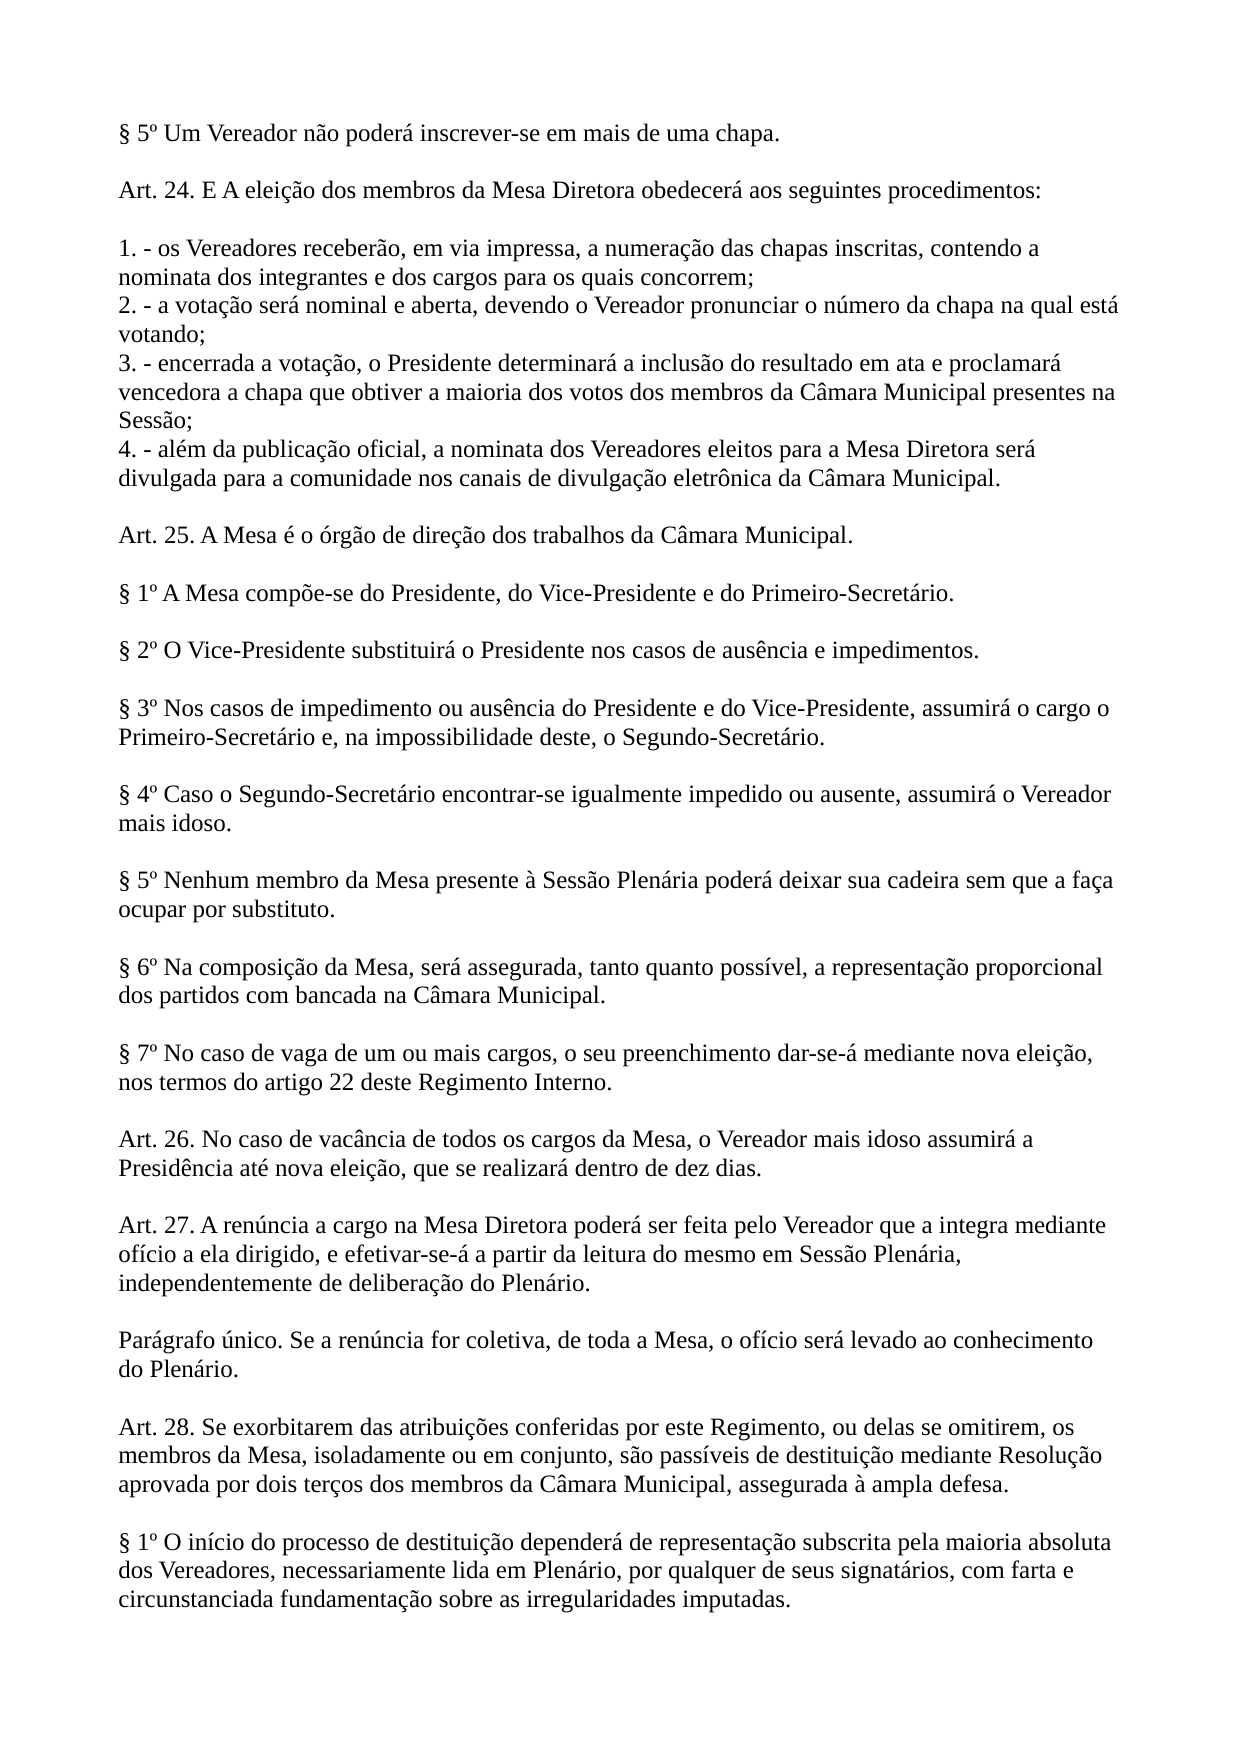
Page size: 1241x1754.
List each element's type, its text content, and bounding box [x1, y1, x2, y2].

text Art. 24. E A eleição dos membros da Mesa Diretora obedecerá aos seguintes procedimentos: [118, 176, 1122, 204]
text Art. 27. A renúncia a cargo na Mesa Diretora poderá ser feita pelo Vereador que a integra mediante ofício a ela dirigido, e efetivar-se-á a partir da leitura do mesmo em Sessão Plenária, independentemente de deliberação do Plenário. [118, 1211, 1122, 1297]
text § 3º Nos casos de impedimento ou ausência do Presidente e do Vice-Presidente, assumirá o cargo o Primeiro-Secretário e, na impossibilidade deste, o Segundo-Secretário. [118, 693, 1122, 751]
text 4. - além da publicação oficial, a nominata dos Vereadores eleitos para a Mesa Diretora será divulgada para a comunidade nos canais de divulgação eletrônica da Câmara Municipal. [118, 434, 1122, 492]
text 1. - os Vereadores receberão, em via impressa, a numeração das chapas inscritas, contendo a nominata dos integrantes e dos cargos para os quais concorrem; [118, 233, 1122, 291]
text § 6º Na composição da Mesa, será assegurada, tanto quanto possível, a representação proporcional dos partidos com bancada na Câmara Municipal. [118, 952, 1122, 1009]
text § 7º No caso de vaga de um ou mais cargos, o seu preenchimento dar-se-á mediante nova eleição, nos termos do artigo 22 deste Regimento Interno. [118, 1038, 1122, 1096]
text Art. 26. No caso de vacância de todos os cargos da Mesa, o Vereador mais idoso assumirá a Presidência até nova eleição, que se realizará dentro de dez dias. [118, 1124, 1122, 1182]
text Art. 28. Se exorbitarem das atribuições conferidas por este Regimento, ou delas se omitirem, os membros da Mesa, isoladamente ou em conjunto, são passíveis de destituição mediante Resolução aprovada por dois terços dos membros da Câmara Municipal, assegurada à ampla defesa. [118, 1412, 1122, 1498]
text Parágrafo único. Se a renúncia for coletiva, de toda a Mesa, o ofício será levado ao conhecimento do Plenário. [118, 1326, 1122, 1383]
text § 2º O Vice-Presidente substituirá o Presidente nos casos de ausência e impedimentos. [118, 636, 1122, 664]
text 3. - encerrada a votação, o Presidente determinará a inclusão do resultado em ata e proclamará vencedora a chapa que obtiver a maioria dos votos dos membros da Câmara Municipal presentes na Sessão; [118, 348, 1122, 434]
text § 1º O início do processo de destituição dependerá de representação subscrita pela maioria absoluta dos Vereadores, necessariamente lida em Plenário, por qualquer de seus signatários, com farta e circunstanciada fundamentação sobre as irregularidades imputadas. [118, 1527, 1122, 1613]
text Art. 25. A Mesa é o órgão de direção dos trabalhos da Câmara Municipal. [118, 521, 1122, 549]
text § 5º Um Vereador não poderá inscrever-se em mais de uma chapa. [118, 118, 1122, 147]
text 2. - a votação será nominal e aberta, devendo o Vereador pronunciar o número da chapa na qual está votando; [118, 291, 1122, 348]
text § 1º A Mesa compõe-se do Presidente, do Vice-Presidente e do Primeiro-Secretário. [118, 578, 1122, 607]
text § 4º Caso o Segundo-Secretário encontrar-se igualmente impedido ou ausente, assumirá o Vereador mais idoso. [118, 779, 1122, 837]
text § 5º Nenhum membro da Mesa presente à Sessão Plenária poderá deixar sua cadeira sem que a faça ocupar por substituto. [118, 866, 1122, 923]
